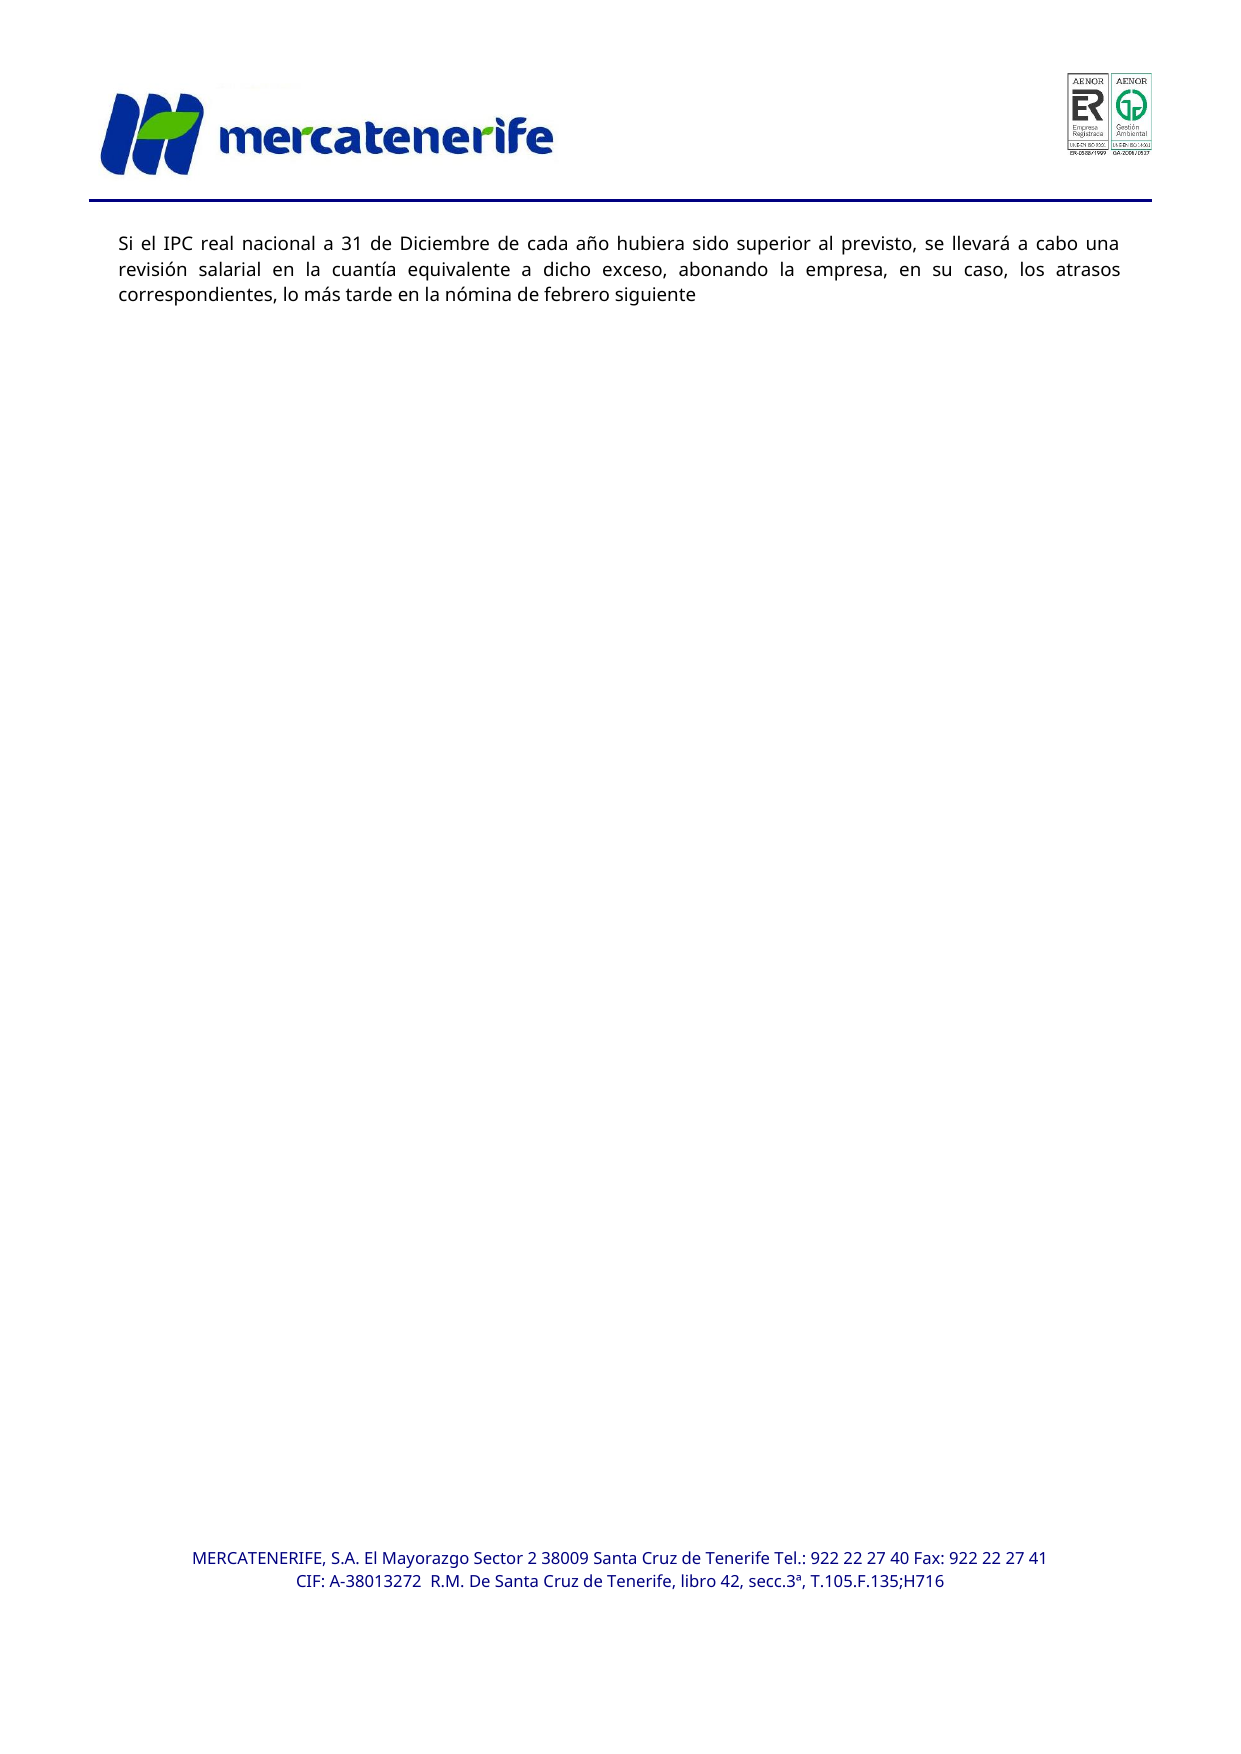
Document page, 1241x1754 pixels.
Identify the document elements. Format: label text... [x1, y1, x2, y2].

text Si el IPC real nacional a 31 de Diciembre de cada año hubiera sido superior al previsto, se llevará a cabo una revisión salarial en la cuantía equivalente a dicho exceso, abonando la empresa, en su caso, los atrasos correspondientes, lo más tarde en la nómina de febrero siguiente [118, 230, 1122, 307]
